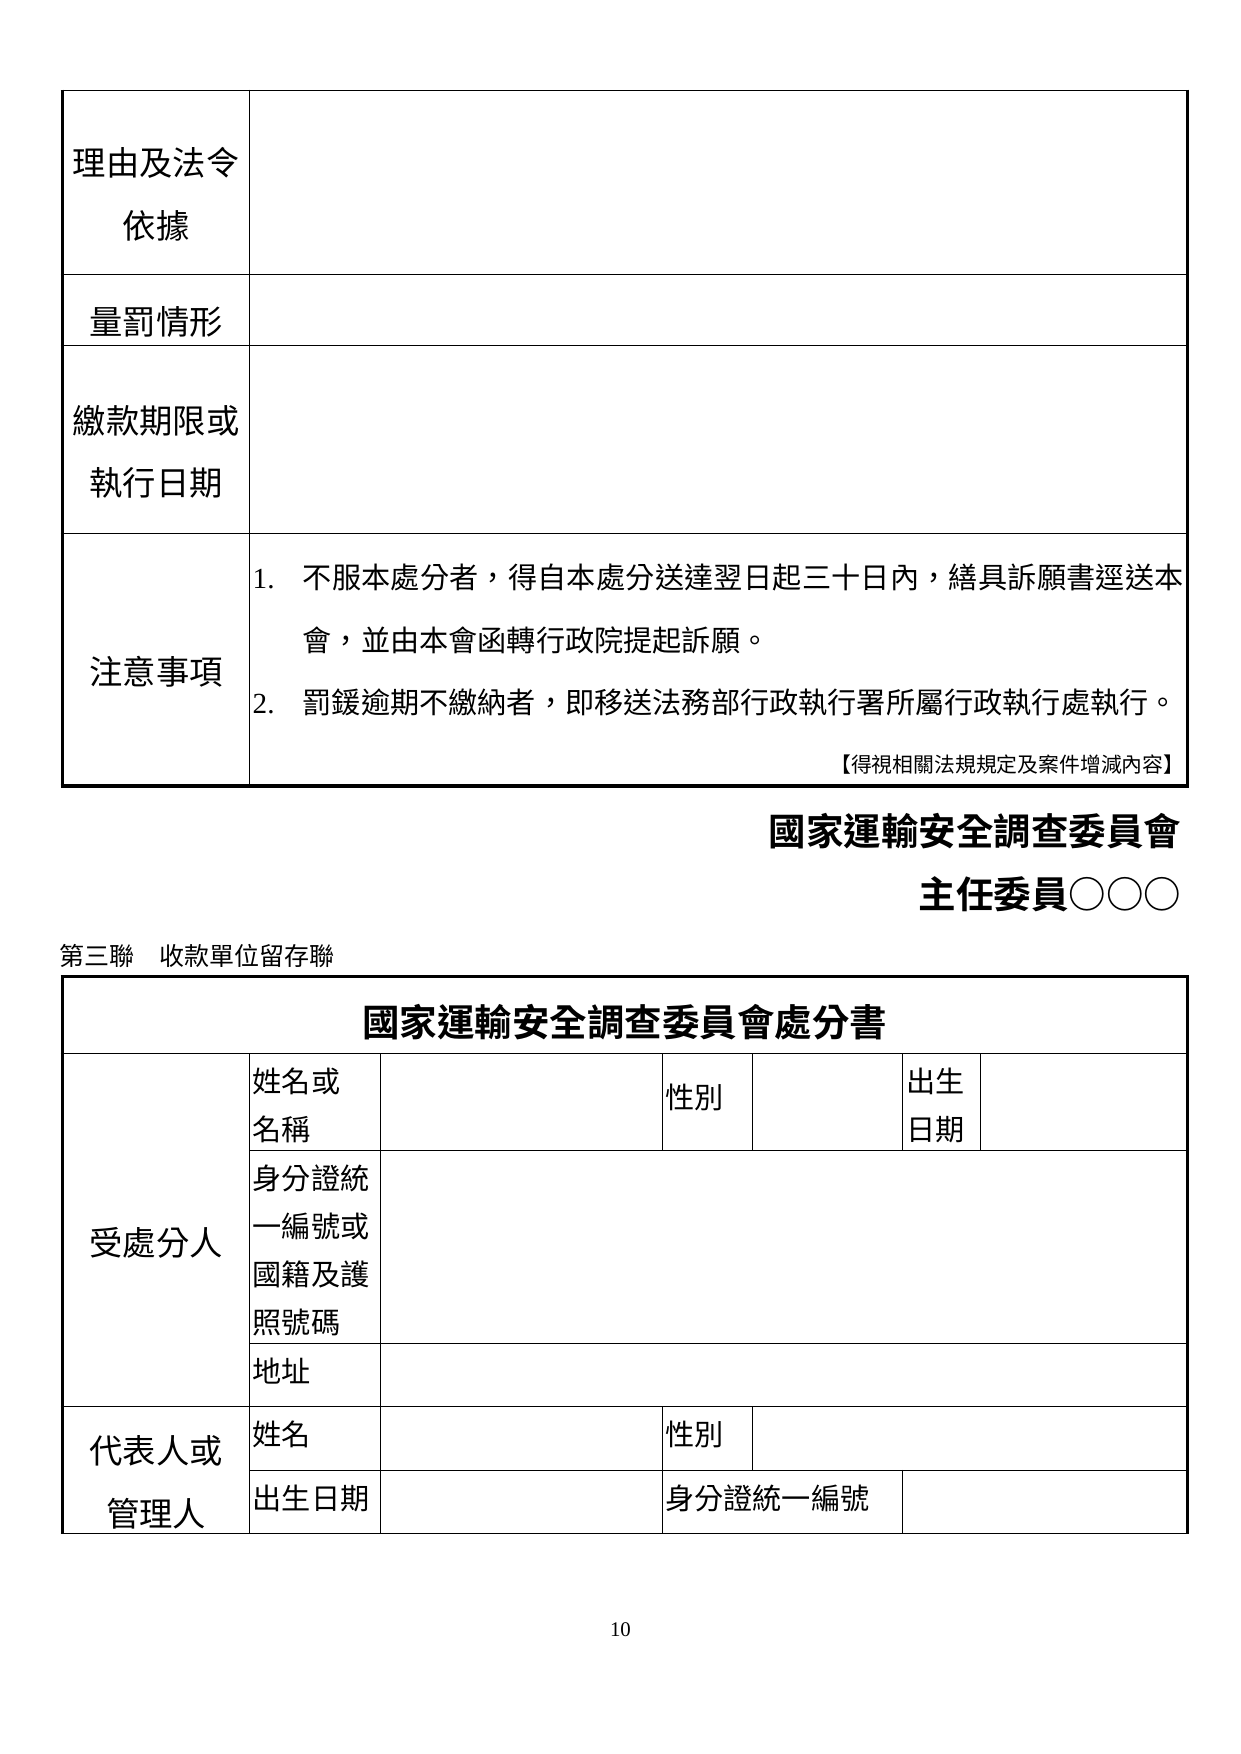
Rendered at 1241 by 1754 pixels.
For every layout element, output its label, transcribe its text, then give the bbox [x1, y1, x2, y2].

table_cell 代表人或 管理人 [64, 1407, 249, 1533]
table_cell 繳款期限或執行日期 [64, 346, 249, 533]
table_cell 性別 [663, 1407, 752, 1470]
table_cell 性別 [663, 1054, 752, 1150]
table_cell 姓名 [250, 1407, 380, 1470]
table_cell 姓名或 名稱 [250, 1054, 380, 1150]
table_cell [381, 1151, 1186, 1343]
text 國家運輸安全調查委員會 [59, 787, 1181, 850]
table_cell [250, 346, 1186, 533]
table_cell [250, 275, 1186, 345]
table_cell 地址 [250, 1344, 380, 1406]
table_cell 身分證統一編號 [663, 1471, 902, 1533]
table_cell 注意事項 [64, 534, 249, 784]
table_cell 量罰情形 [64, 275, 249, 345]
table_cell [981, 1054, 1186, 1150]
text 主任委員○○○ [59, 850, 1181, 912]
table_header 國家運輸安全調查委員會處分書 [64, 978, 1186, 1053]
table_cell 受處分人 [64, 1054, 249, 1406]
table_cell [903, 1471, 1186, 1533]
table_cell 身分證統一編號或國籍及護照號碼 [250, 1151, 380, 1343]
table_cell [250, 91, 1186, 274]
text 第三聯 收款單位留存聯 [59, 912, 1181, 975]
table_cell [381, 1054, 662, 1150]
table_cell 不服本處分者，得自本處分送達翌日起三十日內，繕具訴願書逕送本會，並由本會函轉行政院提起訴願。 罰鍰逾期不繳納者，即移送法務部行政執行署所屬行政執行處執行。 【得視相關法規規定及案件增減內容】 [250, 534, 1186, 784]
table_cell 出生日期 [903, 1054, 980, 1150]
table_cell [381, 1471, 662, 1533]
table_cell 理由及法令依據 [64, 91, 249, 274]
table_cell [753, 1054, 902, 1150]
table_cell 出生日期 [250, 1471, 380, 1533]
table_cell [753, 1407, 1186, 1470]
table_cell [381, 1407, 662, 1470]
table_cell [381, 1344, 1186, 1406]
